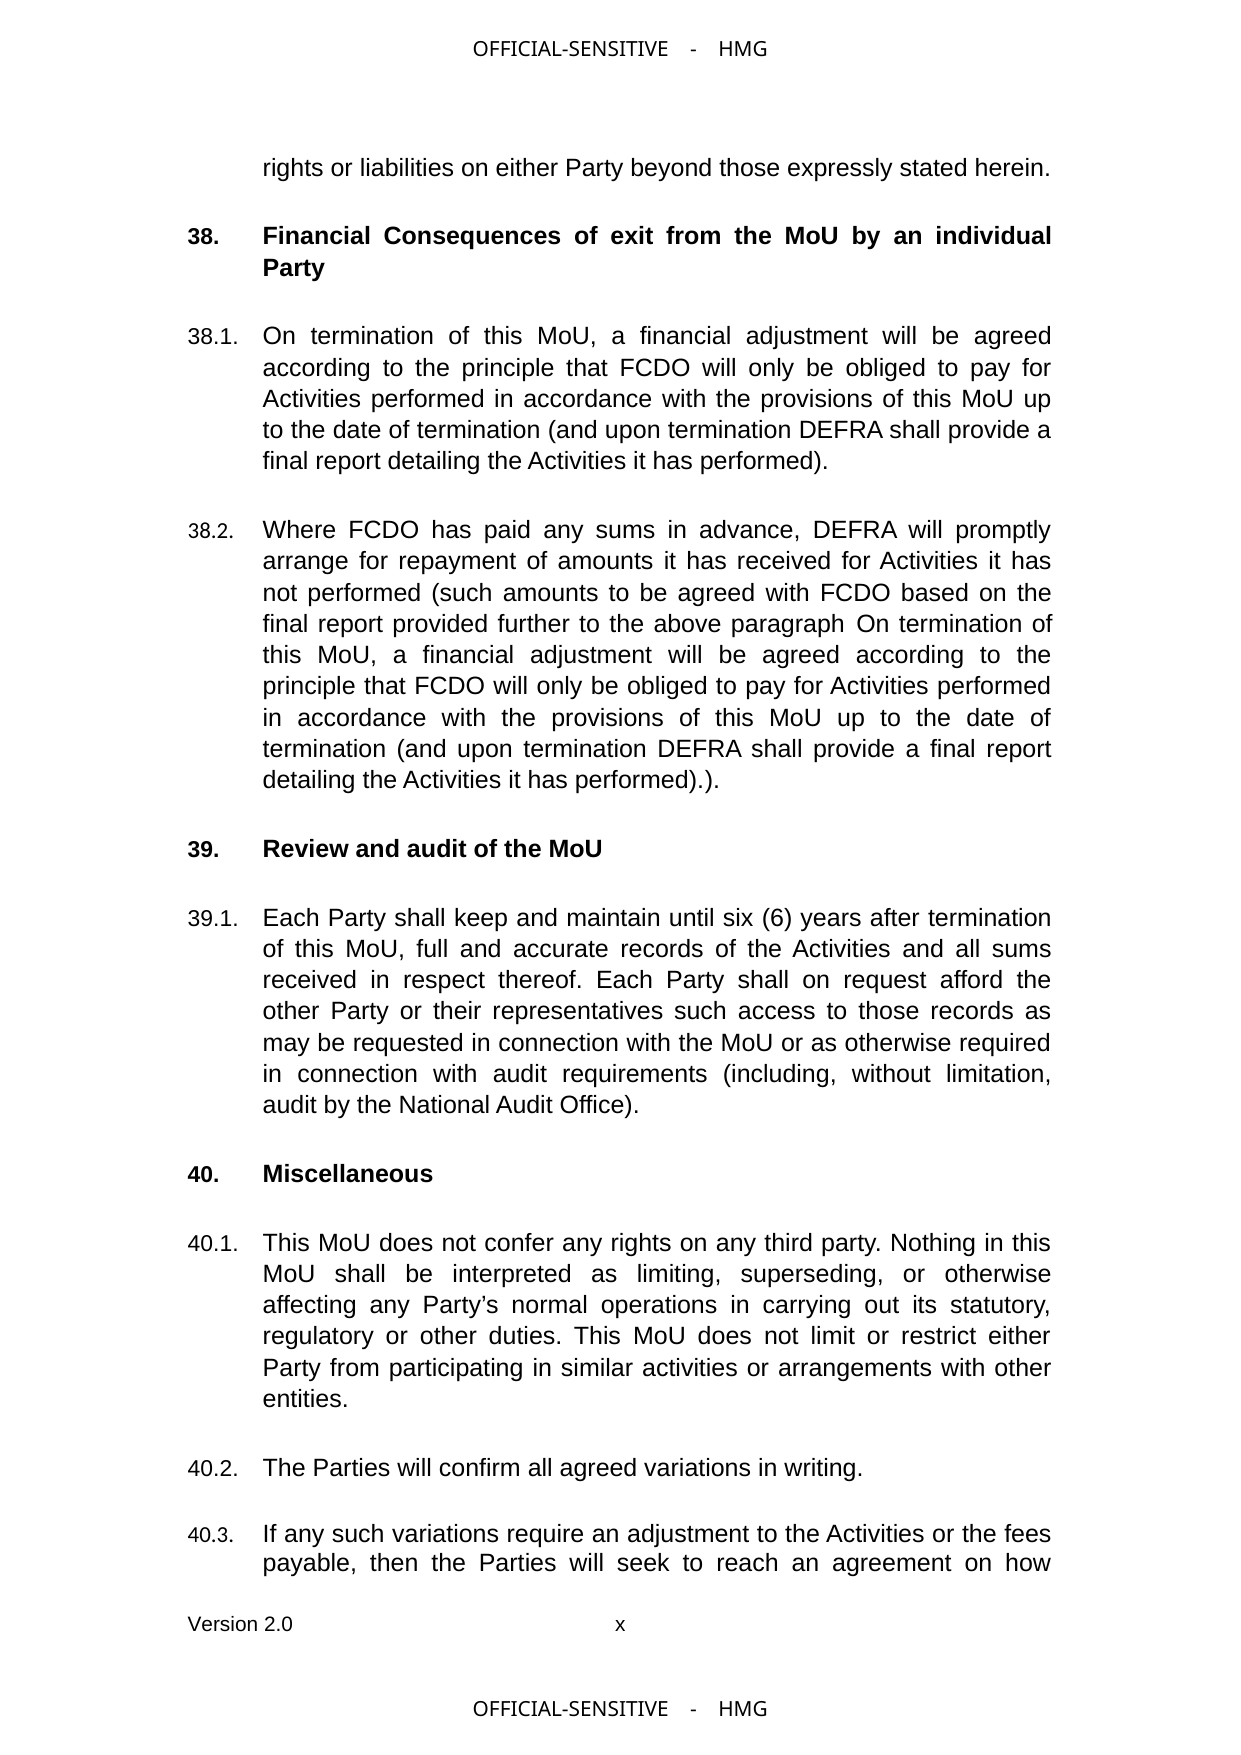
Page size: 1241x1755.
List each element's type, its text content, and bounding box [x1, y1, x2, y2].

subtitle Each Party shall keep and maintain until six (6) years after termination of this MoU, full and accurate records of the Activities and all sums received in respect thereof. Each Party shall on request afford the other Party or their representatives such access to those records as may be requested in connection with the MoU or as otherwise required in connection with audit requirements (including, without limitation, audit by the National Audit Office). [187, 900, 1053, 1119]
subtitle rights or liabilities on either Party beyond those expressly stated herein. [187, 150, 1053, 181]
subtitle Review and audit of the MoU [187, 831, 1053, 862]
subtitle On termination of this MoU, a financial adjustment will be agreed according to the principle that FCDO will only be obliged to pay for Activities performed in accordance with the provisions of this MoU up to the date of termination (and upon termination DEFRA shall provide a final report detailing the Activities it has performed). [187, 319, 1053, 475]
subtitle This MoU does not confer any rights on any third party. Nothing in this MoU shall be interpreted as limiting, superseding, or otherwise affecting any Party’s normal operations in carrying out its statutory, regulatory or other duties. This MoU does not limit or restrict either Party from participating in similar activities or arrangements with other entities. [187, 1225, 1053, 1412]
subtitle If any such variations require an adjustment to the Activities or the fees payable, then the Parties will seek to reach an agreement on how [187, 1519, 1053, 1577]
subtitle The Parties will confirm all agreed variations in writing. [187, 1450, 1053, 1481]
subtitle Financial Consequences of exit from the MoU by an individual Party [187, 219, 1053, 281]
subtitle Miscellaneous [187, 1156, 1053, 1187]
subtitle Where FCDO has paid any sums in advance, DEFRA will promptly arrange for repayment of amounts it has received for Activities it has not performed (such amounts to be agreed with FCDO based on the final report provided further to the above paragraph 1). [187, 512, 1053, 794]
